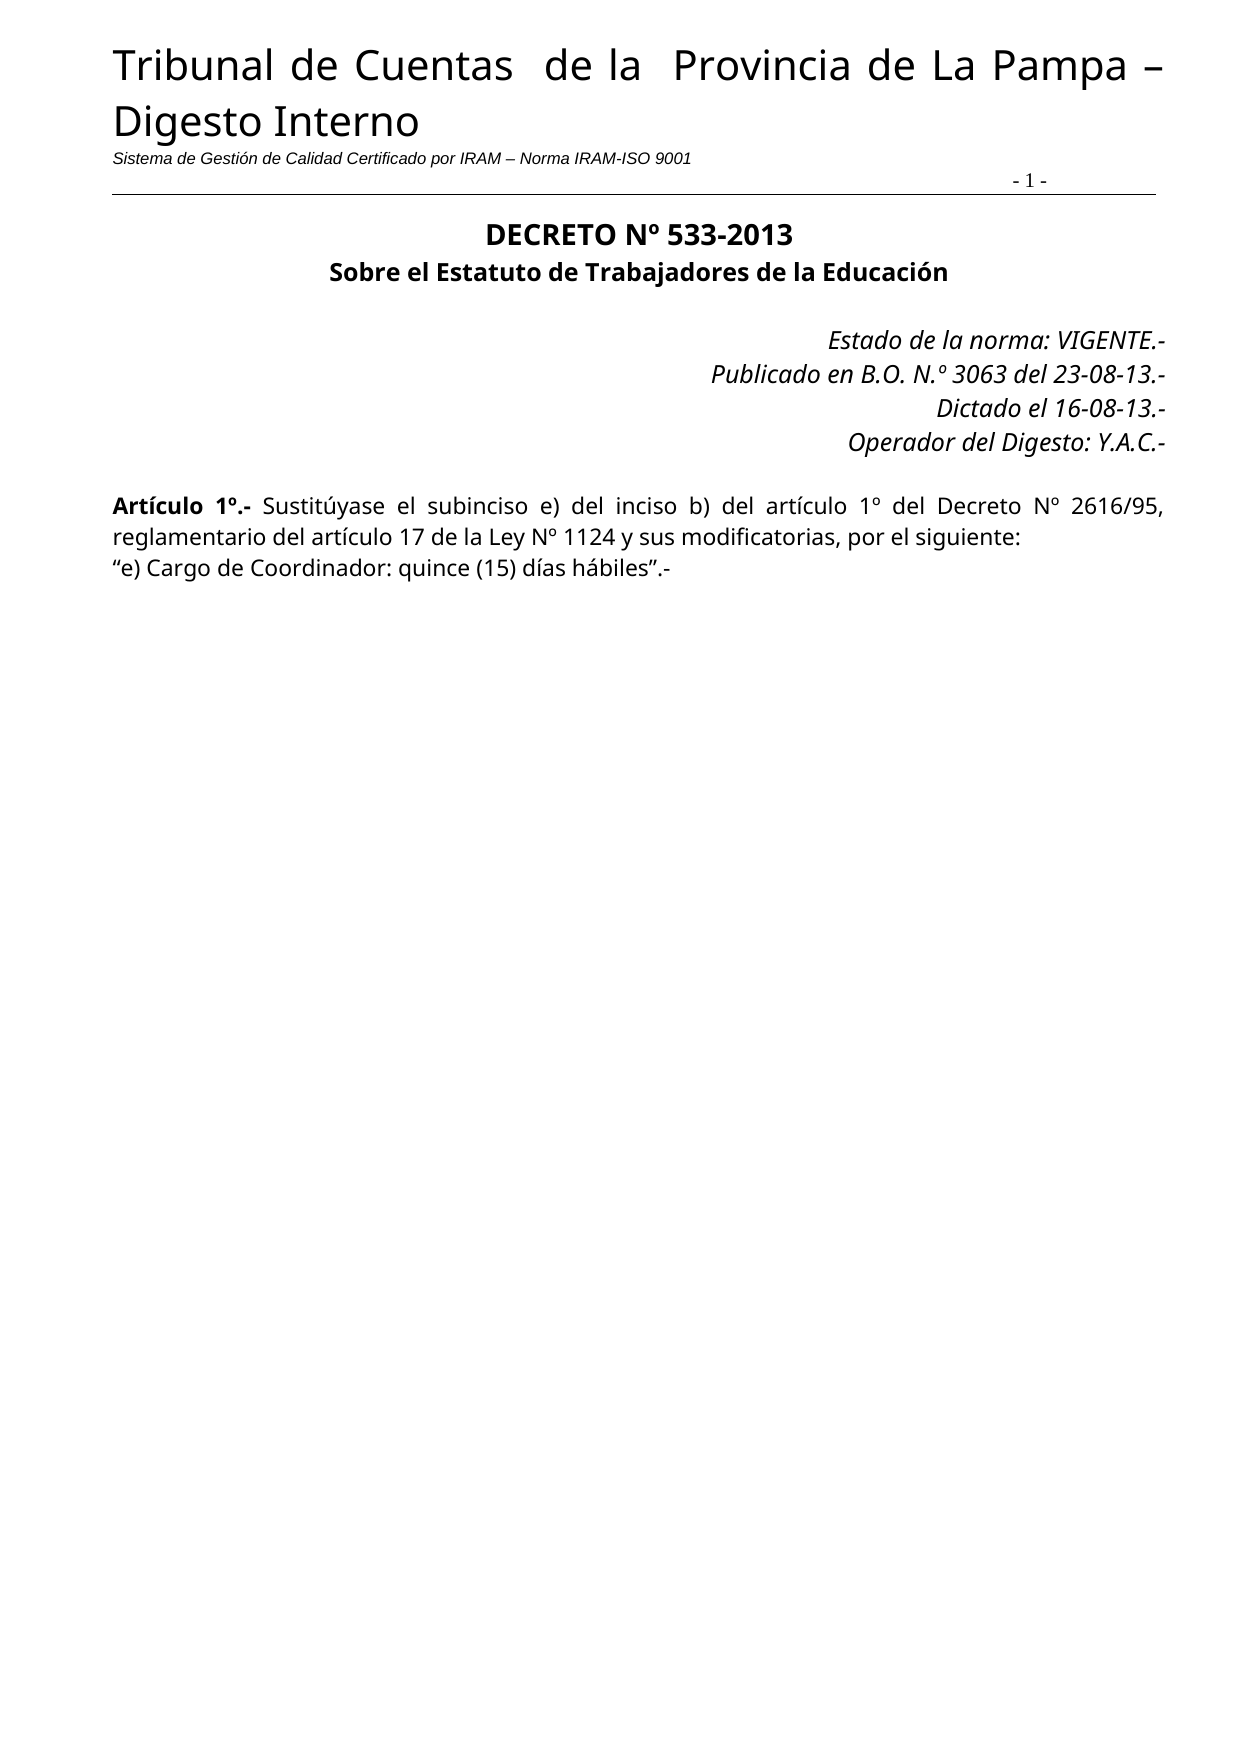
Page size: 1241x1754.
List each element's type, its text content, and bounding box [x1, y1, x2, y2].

text Dictado el 16-08-13.- [112, 390, 1166, 424]
text DECRETO Nº 533-2013 [112, 214, 1166, 254]
text Sobre el Estatuto de Trabajadores de la Educación [112, 254, 1166, 288]
text Operador del Digesto: Y.A.C.- [112, 424, 1166, 458]
text Artículo 1º.- Sustitúyase el subinciso e) del inciso b) del artículo 1º del Decreto Nº 2616/95, reglamentario del artículo 17 de la Ley Nº 1124 y sus modificatorias, por el siguiente: [112, 490, 1166, 552]
text Estado de la norma: VIGENTE.- [112, 322, 1166, 356]
text “e) Cargo de Coordinador: quince (15) días hábiles”.- [112, 552, 1166, 583]
text Publicado en B.O. N.º 3063 del 23-08-13.- [112, 356, 1166, 390]
